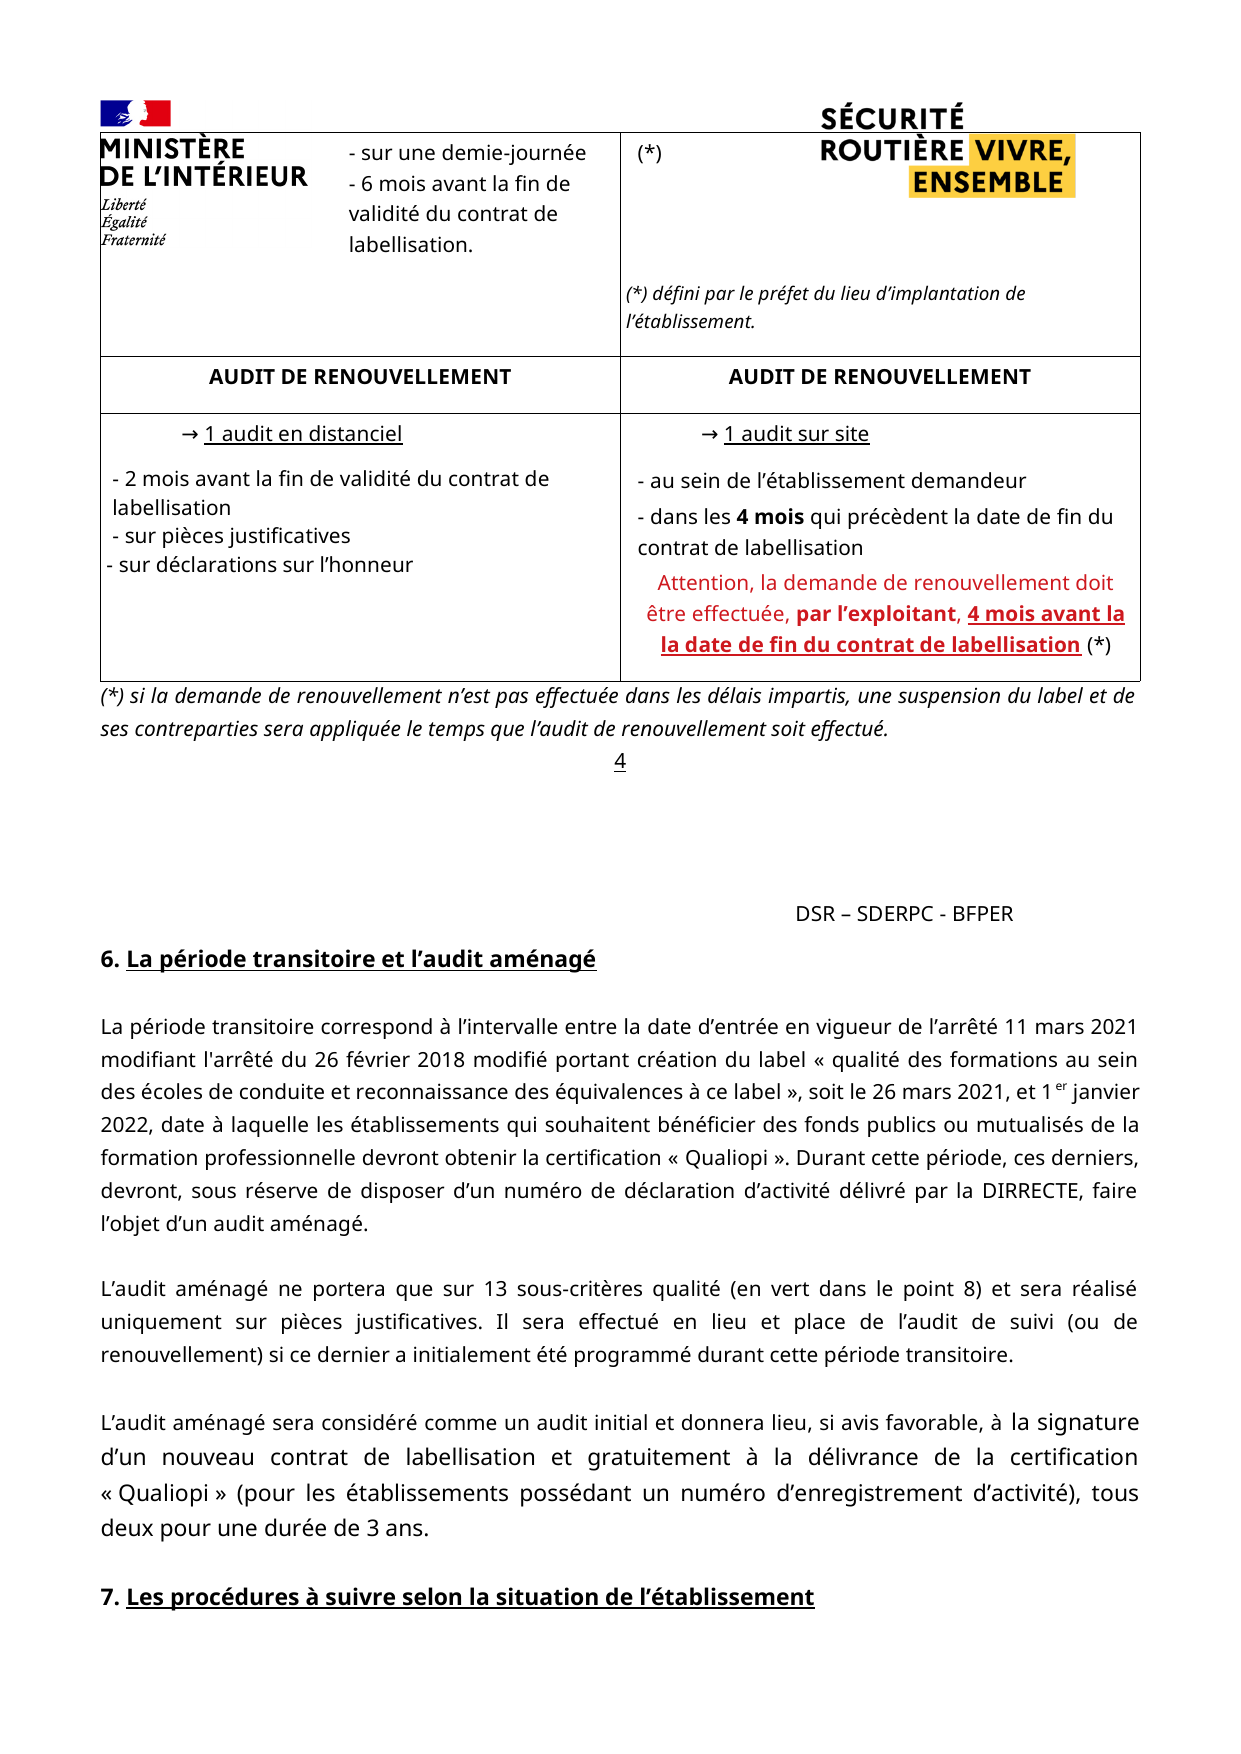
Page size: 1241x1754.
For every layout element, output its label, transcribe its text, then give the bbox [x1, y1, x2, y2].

picture [100, 100, 312, 132]
picture [101, 133, 312, 248]
text 7. Les procédures à suivre selon la situation de l’établissement [100, 1581, 1140, 1612]
text 6. La période transitoire et l’audit aménagé [100, 943, 1140, 974]
table_cell → 1 audit sur site - au sein de l’établissement demandeur - dans les 4 mois qui précèdent la date de fin du contrat de labellisation Attention, la demande de renouvellement doit être effectuée, par l’exploitant, 4 mois avant la la date de fin du contrat de labellisation (*) [621, 414, 1140, 681]
text L’audit aménagé sera considéré comme un audit initial et donnera lieu, si avis favorable, à la signature d’un nouveau contrat de labellisation et gratuitement à la délivrance de la certification « Qualiopi » (pour les établissements possédant un numéro d’enregistrement d’activité), tous deux pour une durée de 3 ans. [100, 1405, 1140, 1543]
text (*) si la demande de renouvellement n’est pas effectuée dans les délais impartis, une suspension du label et de ses contreparties sera appliquée le temps que l’audit de renouvellement soit effectué. [100, 682, 1140, 742]
table_cell AUDIT DE RENOUVELLEMENT [101, 357, 620, 413]
text DSR – SDERPC - BFPER [795, 899, 1125, 928]
picture [789, 70, 1107, 230]
text La période transitoire correspond à l’intervalle entre la date d’entrée en vigueur de l’arrêté 11 mars 2021 modifiant l'arrêté du 26 février 2018 modifié portant création du label « qualité des formations au sein des écoles de conduite et reconnaissance des équivalences à ce label », soit le 26 mars 2021, et 1er janvier 2022, date à laquelle les établissements qui souhaitent bénéficier des fonds publics ou mutualisés de la formation professionnelle devront obtenir la certification « Qualiopi ». Durant cette période, ces derniers, devront, sous réserve de disposer d’un numéro de déclaration d’activité délivré par la DIRRECTE, faire l’objet d’un audit aménagé. [100, 1012, 1140, 1237]
text 3 [100, 746, 1140, 775]
text L’audit aménagé ne portera que sur 13 sous-critères qualité (en vert dans le point 8) et sera réalisé uniquement sur pièces justificatives. Il sera effectué en lieu et place de l’audit de suivi (ou de renouvellement) si ce dernier a initialement été programmé durant cette période transitoire. [100, 1274, 1140, 1368]
table_cell AUDIT DE RENOUVELLEMENT [621, 357, 1140, 413]
table_cell - sur une demie-journée - 6 mois avant la fin de validité du contrat de labellisation. [101, 133, 620, 356]
table_cell (*) (*) défini par le préfet du lieu d’implantation de l’établissement. [621, 133, 1140, 356]
table_cell → 1 audit en distanciel - 2 mois avant la fin de validité du contrat de labellisation - sur pièces justificatives - sur déclarations sur l’honneur [101, 414, 620, 681]
